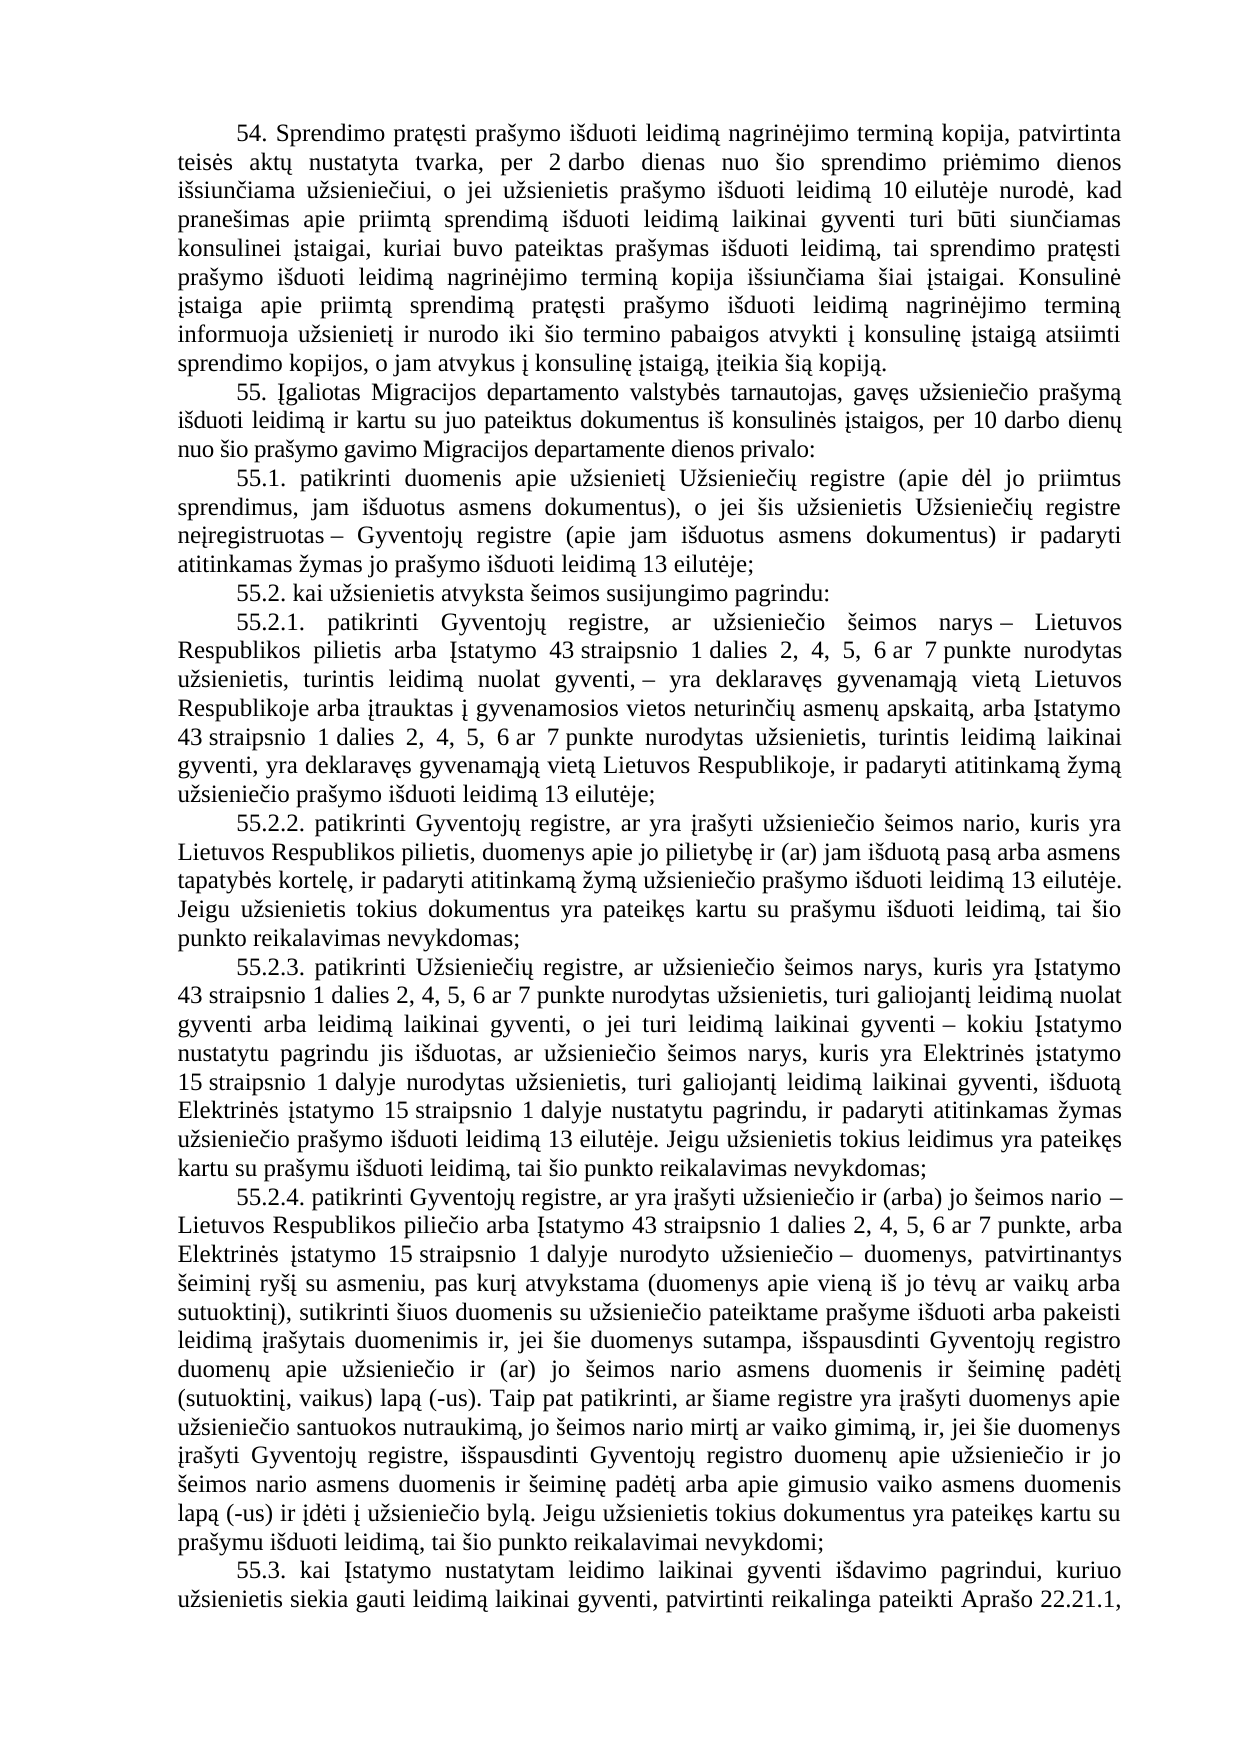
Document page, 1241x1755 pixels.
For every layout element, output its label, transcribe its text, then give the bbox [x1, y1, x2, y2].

text 55.3. kai Įstatymo nustatytam leidimo laikinai gyventi išdavimo pagrindui, kuriuo užsienietis siekia gauti leidimą laikinai gyventi, patvirtinti reikalinga pateikti Aprašo 22.21.1, [177, 1556, 1122, 1613]
text 55.2.3. patikrinti Užsieniečių registre, ar užsieniečio šeimos narys, kuris yra Įstatymo 43 straipsnio 1 dalies 2, 4, 5, 6 ar 7 punkte nurodytas užsienietis, turi galiojantį leidimą nuolat gyventi arba leidimą laikinai gyventi, o jei turi leidimą laikinai gyventi – kokiu Įstatymo nustatytu pagrindu jis išduotas, ar užsieniečio šeimos narys, kuris yra Elektrinės įstatymo 15 straipsnio 1 dalyje nurodytas užsienietis, turi galiojantį leidimą laikinai gyventi, išduotą Elektrinės įstatymo 15 straipsnio 1 dalyje nustatytu pagrindu, ir padaryti atitinkamas žymas užsieniečio prašymo išduoti leidimą 13 eilutėje. Jeigu užsienietis tokius leidimus yra pateikęs kartu su prašymu išduoti leidimą, tai šio punkto reikalavimas nevykdomas; [177, 952, 1122, 1182]
text 55.2.2. patikrinti Gyventojų registre, ar yra įrašyti užsieniečio šeimos nario, kuris yra Lietuvos Respublikos pilietis, duomenys apie jo pilietybę ir (ar) jam išduotą pasą arba asmens tapatybės kortelę, ir padaryti atitinkamą žymą užsieniečio prašymo išduoti leidimą 13 eilutėje. Jeigu užsienietis tokius dokumentus yra pateikęs kartu su prašymu išduoti leidimą, tai šio punkto reikalavimas nevykdomas; [177, 808, 1122, 952]
text 55.1. patikrinti duomenis apie užsienietį Užsieniečių registre (apie dėl jo priimtus sprendimus, jam išduotus asmens dokumentus), o jei šis užsienietis Užsieniečių registre neįregistruotas – Gyventojų registre (apie jam išduotus asmens dokumentus) ir padaryti atitinkamas žymas jo prašymo išduoti leidimą 13 eilutėje; [177, 463, 1122, 578]
text 55.2.1. patikrinti Gyventojų registre, ar užsieniečio šeimos narys – Lietuvos Respublikos pilietis arba Įstatymo 43 straipsnio 1 dalies 2, 4, 5, 6 ar 7 punkte nurodytas užsienietis, turintis leidimą nuolat gyventi, – yra deklaravęs gyvenamąją vietą Lietuvos Respublikoje arba įtrauktas į gyvenamosios vietos neturinčių asmenų apskaitą, arba Įstatymo 43 straipsnio 1 dalies 2, 4, 5, 6 ar 7 punkte nurodytas užsienietis, turintis leidimą laikinai gyventi, yra deklaravęs gyvenamąją vietą Lietuvos Respublikoje, ir padaryti atitinkamą žymą užsieniečio prašymo išduoti leidimą 13 eilutėje; [177, 607, 1122, 808]
text 54. Sprendimo pratęsti prašymo išduoti leidimą nagrinėjimo terminą kopija, patvirtinta teisės aktų nustatyta tvarka, per 2 darbo dienas nuo šio sprendimo priėmimo dienos išsiunčiama užsieniečiui, o jei užsienietis prašymo išduoti leidimą 10 eilutėje nurodė, kad pranešimas apie priimtą sprendimą išduoti leidimą laikinai gyventi turi būti siunčiamas konsulinei įstaigai, kuriai buvo pateiktas prašymas išduoti leidimą, tai sprendimo pratęsti prašymo išduoti leidimą nagrinėjimo terminą kopija išsiunčiama šiai įstaigai. Konsulinė įstaiga apie priimtą sprendimą pratęsti prašymo išduoti leidimą nagrinėjimo terminą informuoja užsienietį ir nurodo iki šio termino pabaigos atvykti į konsulinę įstaigą atsiimti sprendimo kopijos, o jam atvykus į konsulinę įstaigą, įteikia šią kopiją. [177, 118, 1122, 377]
text 55. Įgaliotas Migracijos departamento valstybės tarnautojas, gavęs užsieniečio prašymą išduoti leidimą ir kartu su juo pateiktus dokumentus iš konsulinės įstaigos, per 10 darbo dienų nuo šio prašymo gavimo Migracijos departamente dienos privalo: [177, 377, 1122, 463]
text 55.2.4. patikrinti Gyventojų registre, ar yra įrašyti užsieniečio ir (arba) jo šeimos nario – Lietuvos Respublikos piliečio arba Įstatymo 43 straipsnio 1 dalies 2, 4, 5, 6 ar 7 punkte, arba Elektrinės įstatymo 15 straipsnio 1 dalyje nurodyto užsieniečio – duomenys, patvirtinantys šeiminį ryšį su asmeniu, pas kurį atvykstama (duomenys apie vieną iš jo tėvų ar vaikų arba sutuoktinį), sutikrinti šiuos duomenis su užsieniečio pateiktame prašyme išduoti arba pakeisti leidimą įrašytais duomenimis ir, jei šie duomenys sutampa, išspausdinti Gyventojų registro duomenų apie užsieniečio ir (ar) jo šeimos nario asmens duomenis ir šeiminę padėtį (sutuoktinį, vaikus) lapą (-us). Taip pat patikrinti, ar šiame registre yra įrašyti duomenys apie užsieniečio santuokos nutraukimą, jo šeimos nario mirtį ar vaiko gimimą, ir, jei šie duomenys įrašyti Gyventojų registre, išspausdinti Gyventojų registro duomenų apie užsieniečio ir jo šeimos nario asmens duomenis ir šeiminę padėtį arba apie gimusio vaiko asmens duomenis lapą (-us) ir įdėti į užsieniečio bylą. Jeigu užsienietis tokius dokumentus yra pateikęs kartu su prašymu išduoti leidimą, tai šio punkto reikalavimai nevykdomi; [177, 1182, 1122, 1556]
text 55.2. kai užsienietis atvyksta šeimos susijungimo pagrindu: [177, 578, 1122, 607]
